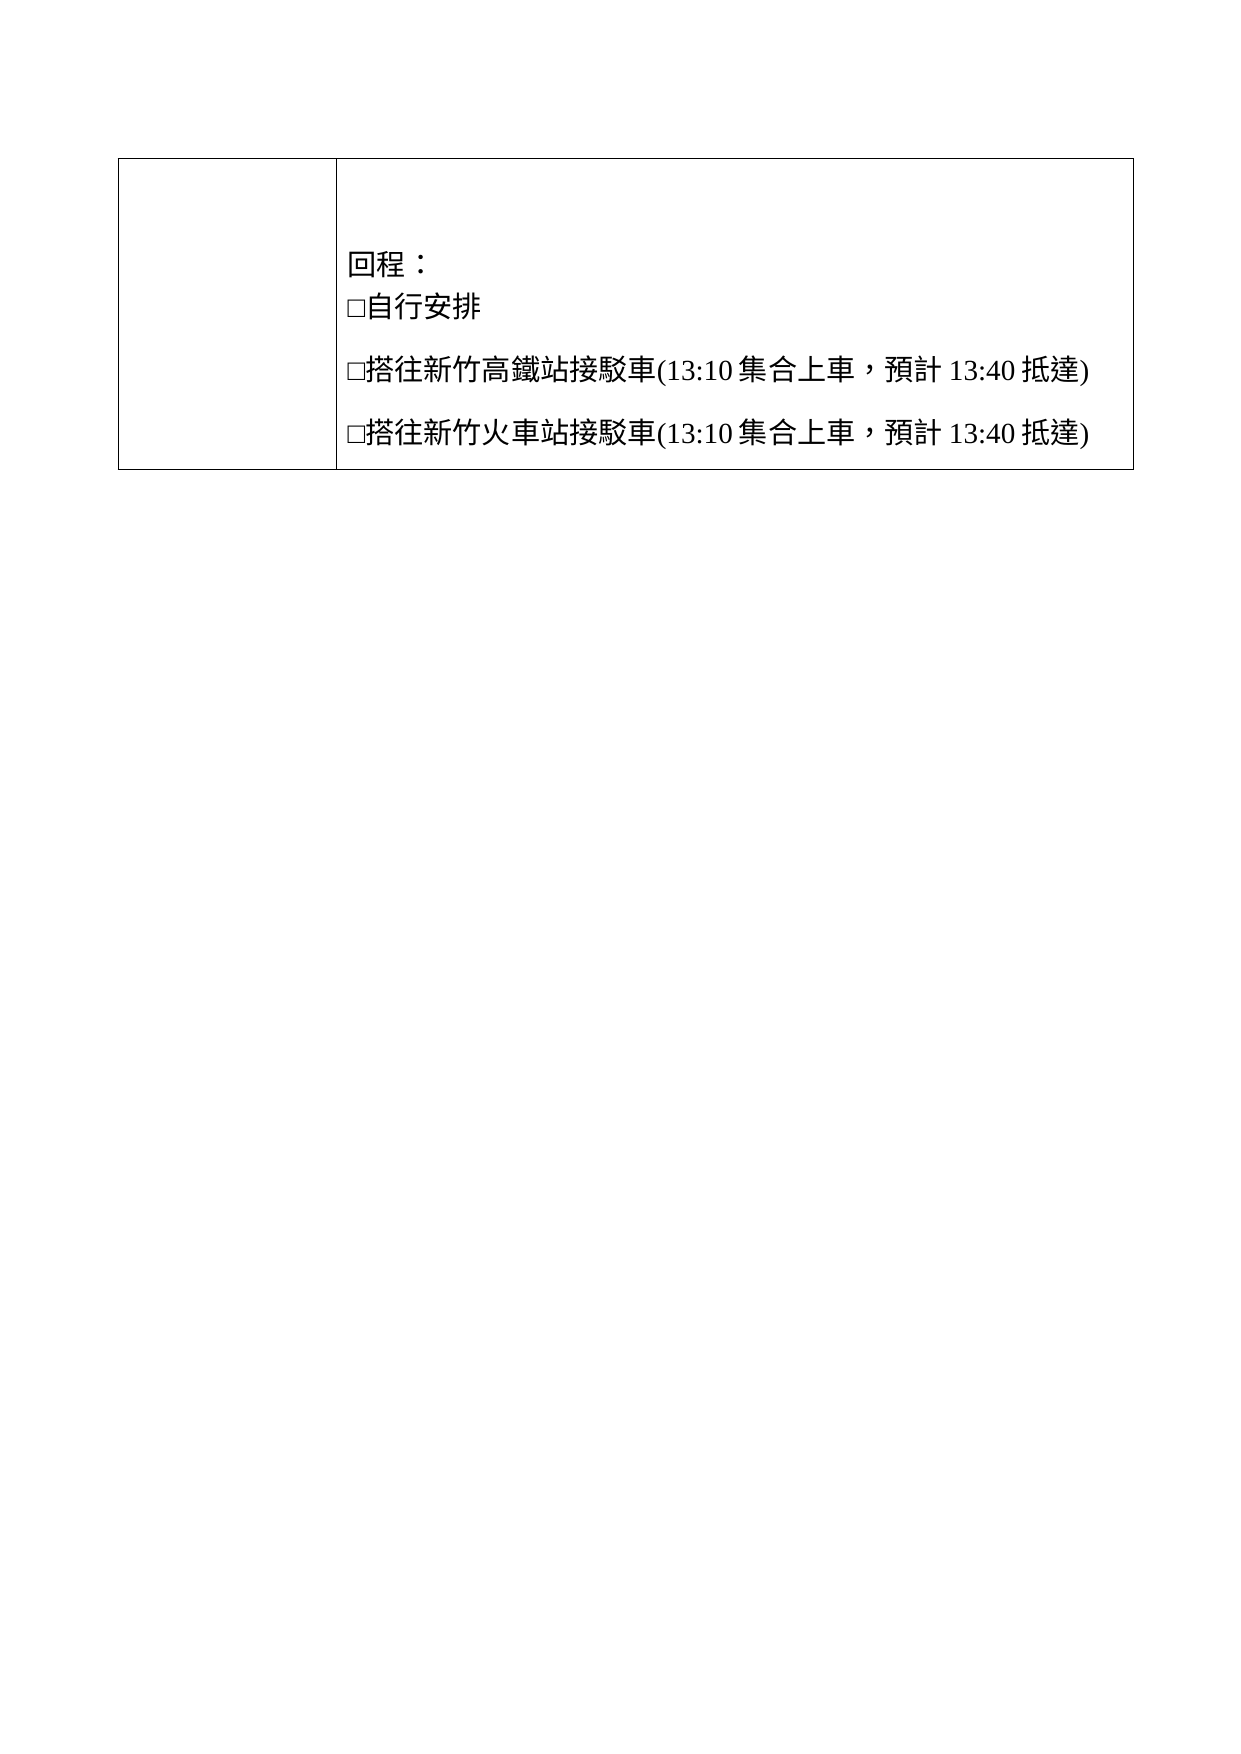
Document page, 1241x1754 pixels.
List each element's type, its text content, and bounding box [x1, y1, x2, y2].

table_cell 回程： □自行安排 □搭往新竹高鐵站接駁車(13:10集合上車，預計13:40抵達) □搭往新竹火車站接駁車(13:10集合上車，預計13:40抵達) [337, 159, 1133, 469]
table_cell [119, 159, 336, 469]
